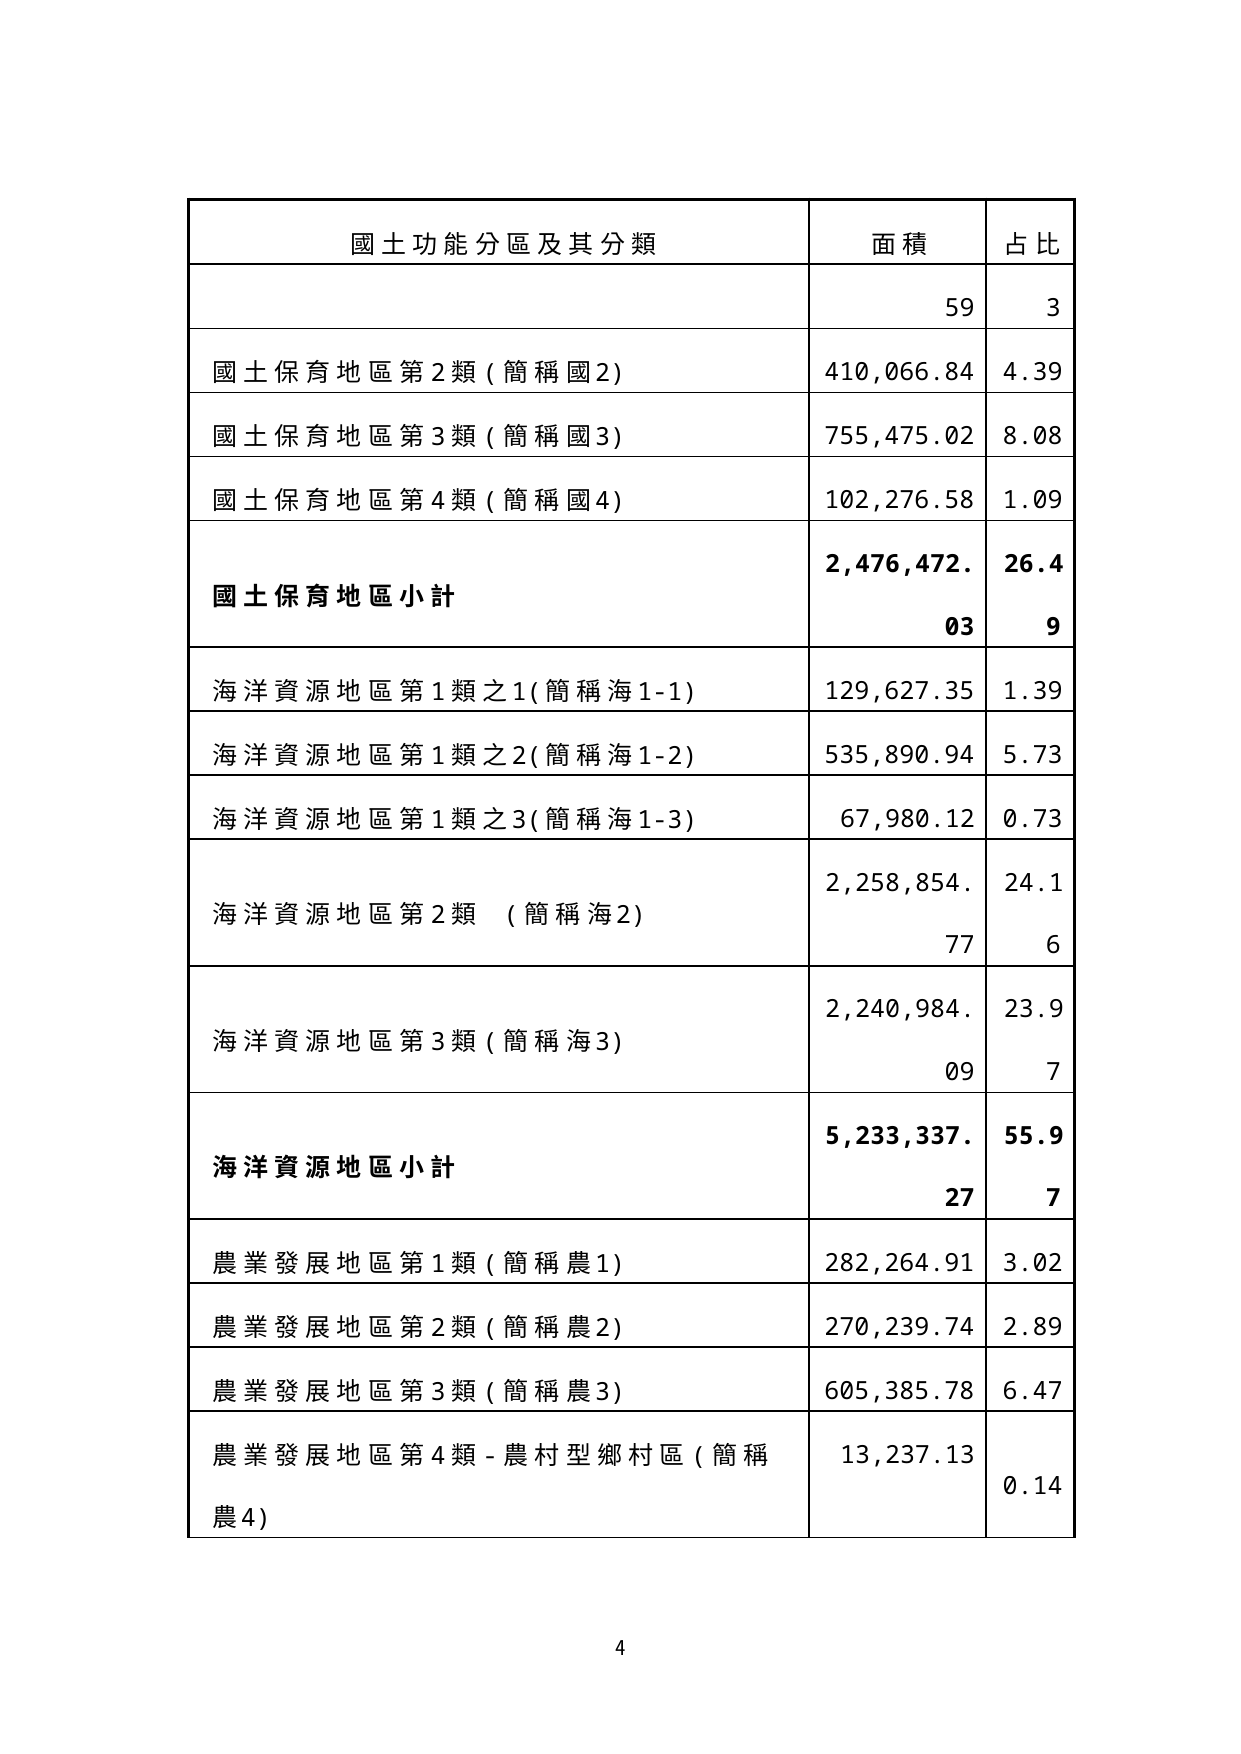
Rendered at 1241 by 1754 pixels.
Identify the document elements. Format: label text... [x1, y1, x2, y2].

table_cell 1.39 [987, 648, 1073, 710]
table_cell 4.39 [987, 329, 1073, 391]
table_cell 農業發展地區第3類(簡稱農3) [190, 1348, 808, 1410]
table_cell 67,980.12 [810, 776, 985, 838]
table_cell 海洋資源地區第1類之3(簡稱海1-3) [190, 776, 808, 838]
table_cell 農業發展地區第1類(簡稱農1) [190, 1220, 808, 1282]
table_cell 8.08 [987, 393, 1073, 456]
table_cell 129,627.35 [810, 648, 985, 710]
table_cell 1.09 [987, 457, 1073, 519]
table_cell 2,258,854.77 [810, 840, 985, 965]
table_cell 59 [810, 265, 985, 327]
table_cell 海洋資源地區小計 [190, 1093, 808, 1218]
table_cell 3.02 [987, 1220, 1073, 1282]
table_cell 海洋資源地區第2類 (簡稱海2) [190, 840, 808, 965]
table_cell 535,890.94 [810, 712, 985, 774]
table_cell 海洋資源地區第3類(簡稱海3) [190, 967, 808, 1091]
table_cell 755,475.02 [810, 393, 985, 456]
table_header 面積 [810, 201, 985, 263]
table_cell 6.47 [987, 1348, 1073, 1410]
table_cell 282,264.91 [810, 1220, 985, 1282]
table_cell 102,276.58 [810, 457, 985, 519]
table_cell 410,066.84 [810, 329, 985, 391]
table_cell 國土保育地區小計 [190, 521, 808, 646]
table_cell 270,239.74 [810, 1284, 985, 1346]
table_cell 農業發展地區第4類-農村型鄉村區(簡稱農4) [190, 1412, 808, 1537]
table_cell 2.89 [987, 1284, 1073, 1346]
table_cell 3 [987, 265, 1073, 327]
table_cell [190, 265, 808, 327]
table_cell 26.49 [987, 521, 1073, 646]
table_cell 農業發展地區第2類(簡稱農2) [190, 1284, 808, 1346]
table_cell 24.16 [987, 840, 1073, 965]
table_cell 國土保育地區第2類(簡稱國2) [190, 329, 808, 391]
table_cell 0.73 [987, 776, 1073, 838]
table_header 占比 [987, 201, 1073, 263]
table_cell 2,476,472.03 [810, 521, 985, 646]
table_cell 2,240,984.09 [810, 967, 985, 1091]
table_header 國土功能分區及其分類 [190, 201, 808, 263]
table_cell 0.14 [987, 1412, 1073, 1537]
table_cell 海洋資源地區第1類之1(簡稱海1-1) [190, 648, 808, 710]
table_cell 13,237.13 [810, 1412, 985, 1537]
table_cell 605,385.78 [810, 1348, 985, 1410]
table_cell 國土保育地區第4類(簡稱國4) [190, 457, 808, 519]
table_cell 5,233,337.27 [810, 1093, 985, 1218]
table_cell 23.97 [987, 967, 1073, 1091]
table_cell 5.73 [987, 712, 1073, 774]
table_cell 海洋資源地區第1類之2(簡稱海1-2) [190, 712, 808, 774]
table_cell 55.97 [987, 1093, 1073, 1218]
table_cell 國土保育地區第3類(簡稱國3) [190, 393, 808, 456]
